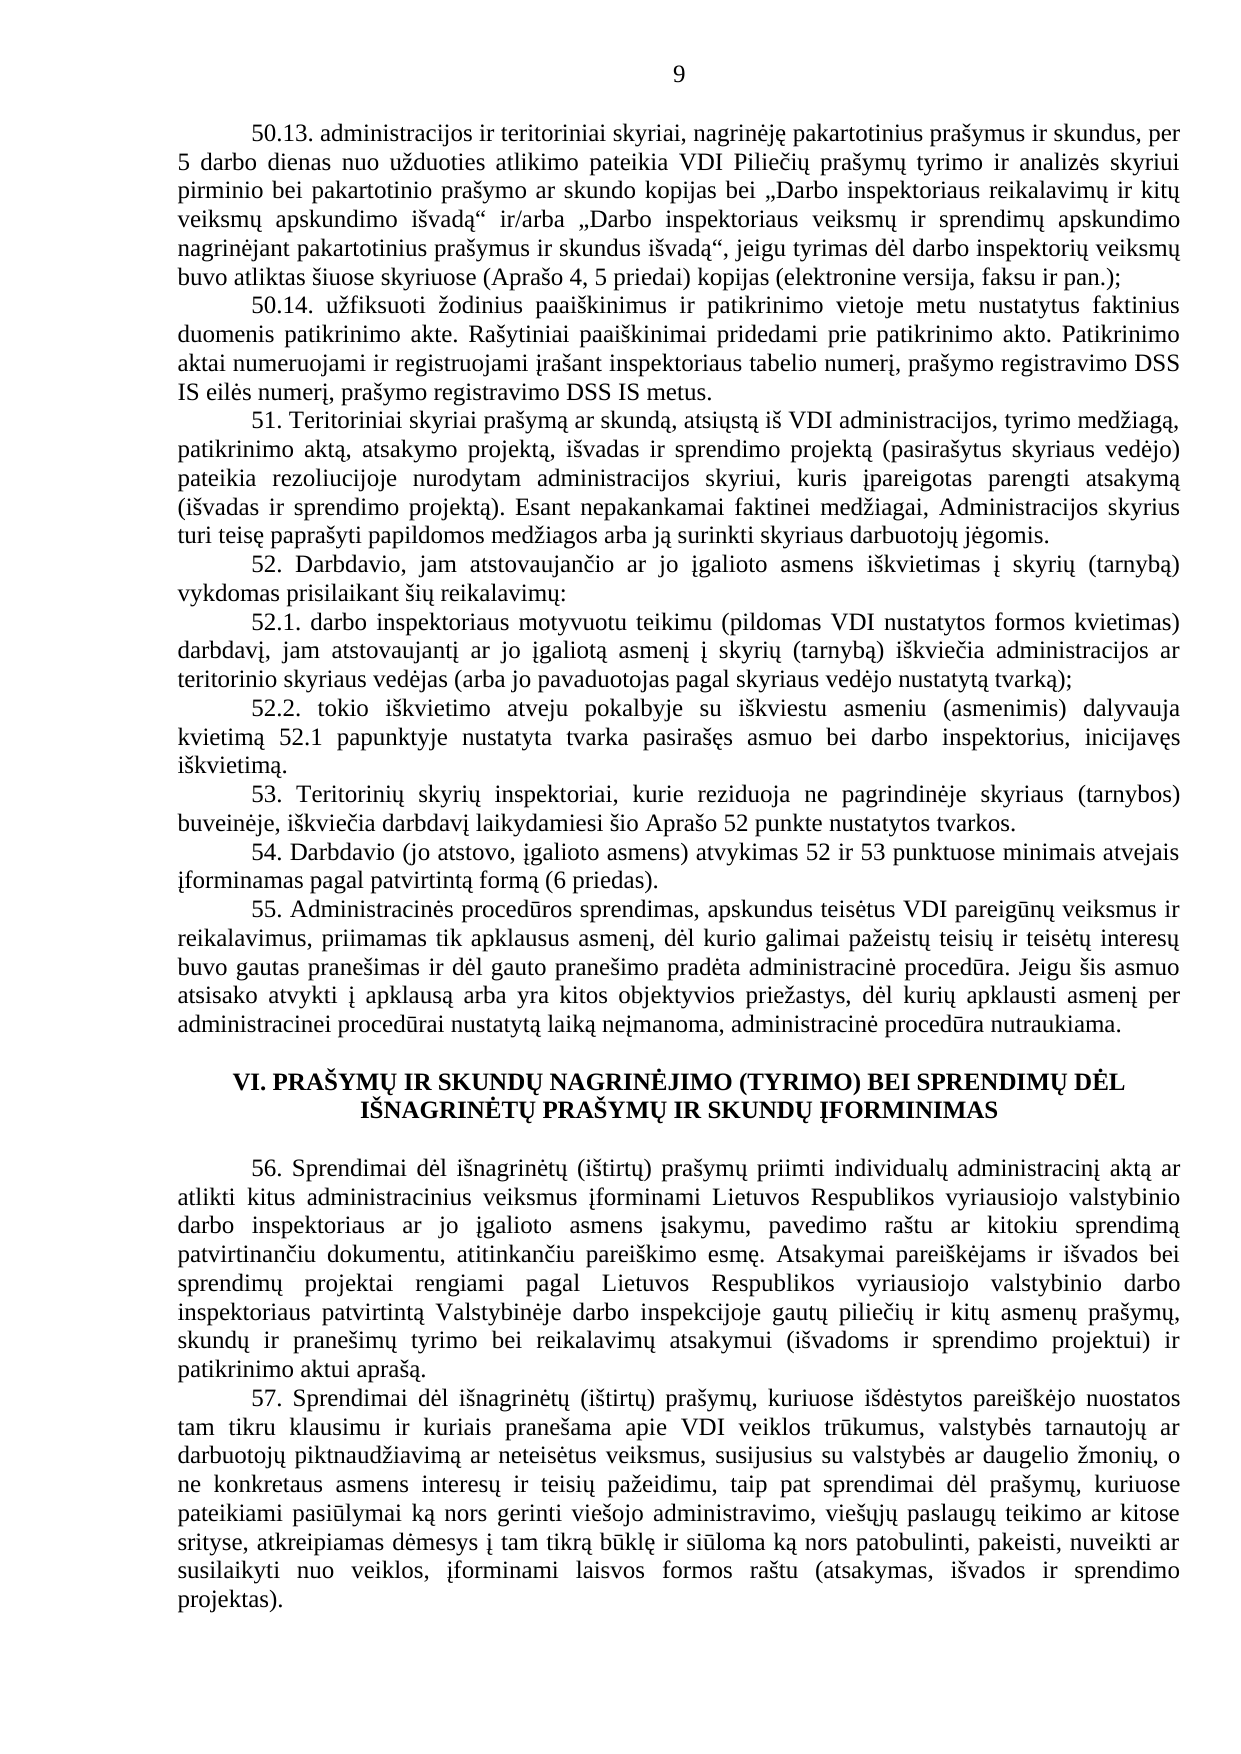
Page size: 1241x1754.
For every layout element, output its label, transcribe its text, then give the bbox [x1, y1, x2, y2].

text VI. PRAŠYMŲ IR SKUNDŲ NAGRINĖJIMO (TYRIMO) BEI SPRENDIMŲ DĖL IŠNAGRINĖTŲ PRAŠYMŲ IR SKUNDŲ ĮFORMINIMAS [177, 1067, 1181, 1124]
text 50.14. užfiksuoti žodinius paaiškinimus ir patikrinimo vietoje metu nustatytus faktinius duomenis patikrinimo akte. Rašytiniai paaiškinimai pridedami prie patikrinimo akto. Patikrinimo aktai numeruojami ir registruojami įrašant inspektoriaus tabelio numerį, prašymo registravimo DSS IS eilės numerį, prašymo registravimo DSS IS metus. [177, 291, 1181, 406]
text 54. Darbdavio (jo atstovo, įgalioto asmens) atvykimas 52 ir 53 punktuose minimais atvejais įforminamas pagal patvirtintą formą (6 priedas). [177, 837, 1181, 894]
text 52. Darbdavio, jam atstovaujančio ar jo įgalioto asmens iškvietimas į skyrių (tarnybą) vykdomas prisilaikant šių reikalavimų: [177, 549, 1181, 607]
text 52.1. darbo inspektoriaus motyvuotu teikimu (pildomas VDI nustatytos formos kvietimas) darbdavį, jam atstovaujantį ar jo įgaliotą asmenį į skyrių (tarnybą) iškviečia administracijos ar teritorinio skyriaus vedėjas (arba jo pavaduotojas pagal skyriaus vedėjo nustatytą tvarką); [177, 607, 1181, 693]
text 53. Teritorinių skyrių inspektoriai, kurie reziduoja ne pagrindinėje skyriaus (tarnybos) buveinėje, iškviečia darbdavį laikydamiesi šio Aprašo 52 punkte nustatytos tvarkos. [177, 779, 1181, 837]
text 56. Sprendimai dėl išnagrinėtų (ištirtų) prašymų priimti individualų administracinį aktą ar atlikti kitus administracinius veiksmus įforminami Lietuvos Respublikos vyriausiojo valstybinio darbo inspektoriaus ar jo įgalioto asmens įsakymu, pavedimo raštu ar kitokiu sprendimą patvirtinančiu dokumentu, atitinkančiu pareiškimo esmę. Atsakymai pareiškėjams ir išvados bei sprendimų projektai rengiami pagal Lietuvos Respublikos vyriausiojo valstybinio darbo inspektoriaus patvirtintą Valstybinėje darbo inspekcijoje gautų piliečių ir kitų asmenų prašymų, skundų ir pranešimų tyrimo bei reikalavimų atsakymui (išvadoms ir sprendimo projektui) ir patikrinimo aktui aprašą. [177, 1153, 1181, 1383]
text 50.13. administracijos ir teritoriniai skyriai, nagrinėję pakartotinius prašymus ir skundus, per 5 darbo dienas nuo užduoties atlikimo pateikia VDI Piliečių prašymų tyrimo ir analizės skyriui pirminio bei pakartotinio prašymo ar skundo kopijas bei „Darbo inspektoriaus reikalavimų ir kitų veiksmų apskundimo išvadą“ ir/arba „Darbo inspektoriaus veiksmų ir sprendimų apskundimo nagrinėjant pakartotinius prašymus ir skundus išvadą“, jeigu tyrimas dėl darbo inspektorių veiksmų buvo atliktas šiuose skyriuose (Aprašo 4, 5 priedai) kopijas (elektronine versija, faksu ir pan.); [177, 118, 1181, 291]
text 51. Teritoriniai skyriai prašymą ar skundą, atsiųstą iš VDI administracijos, tyrimo medžiagą, patikrinimo aktą, atsakymo projektą, išvadas ir sprendimo projektą (pasirašytus skyriaus vedėjo) pateikia rezoliucijoje nurodytam administracijos skyriui, kuris įpareigotas parengti atsakymą (išvadas ir sprendimo projektą). Esant nepakankamai faktinei medžiagai, Administracijos skyrius turi teisę paprašyti papildomos medžiagos arba ją surinkti skyriaus darbuotojų jėgomis. [177, 406, 1181, 549]
text 55. Administracinės procedūros sprendimas, apskundus teisėtus VDI pareigūnų veiksmus ir reikalavimus, priimamas tik apklausus asmenį, dėl kurio galimai pažeistų teisių ir teisėtų interesų buvo gautas pranešimas ir dėl gauto pranešimo pradėta administracinė procedūra. Jeigu šis asmuo atsisako atvykti į apklausą arba yra kitos objektyvios priežastys, dėl kurių apklausti asmenį per administracinei procedūrai nustatytą laiką neįmanoma, administracinė procedūra nutraukiama. [177, 894, 1181, 1038]
text 57. Sprendimai dėl išnagrinėtų (ištirtų) prašymų, kuriuose išdėstytos pareiškėjo nuostatos tam tikru klausimu ir kuriais pranešama apie VDI veiklos trūkumus, valstybės tarnautojų ar darbuotojų piktnaudžiavimą ar neteisėtus veiksmus, susijusius su valstybės ar daugelio žmonių, o ne konkretaus asmens interesų ir teisių pažeidimu, taip pat sprendimai dėl prašymų, kuriuose pateikiami pasiūlymai ką nors gerinti viešojo administravimo, viešųjų paslaugų teikimo ar kitose srityse, atkreipiamas dėmesys į tam tikrą būklę ir siūloma ką nors patobulinti, pakeisti, nuveikti ar susilaikyti nuo veiklos, įforminami laisvos formos raštu (atsakymas, išvados ir sprendimo projektas). [177, 1383, 1181, 1613]
text 52.2. tokio iškvietimo atveju pokalbyje su iškviestu asmeniu (asmenimis) dalyvauja kvietimą 52.1 papunktyje nustatyta tvarka pasirašęs asmuo bei darbo inspektorius, inicijavęs iškvietimą. [177, 693, 1181, 779]
